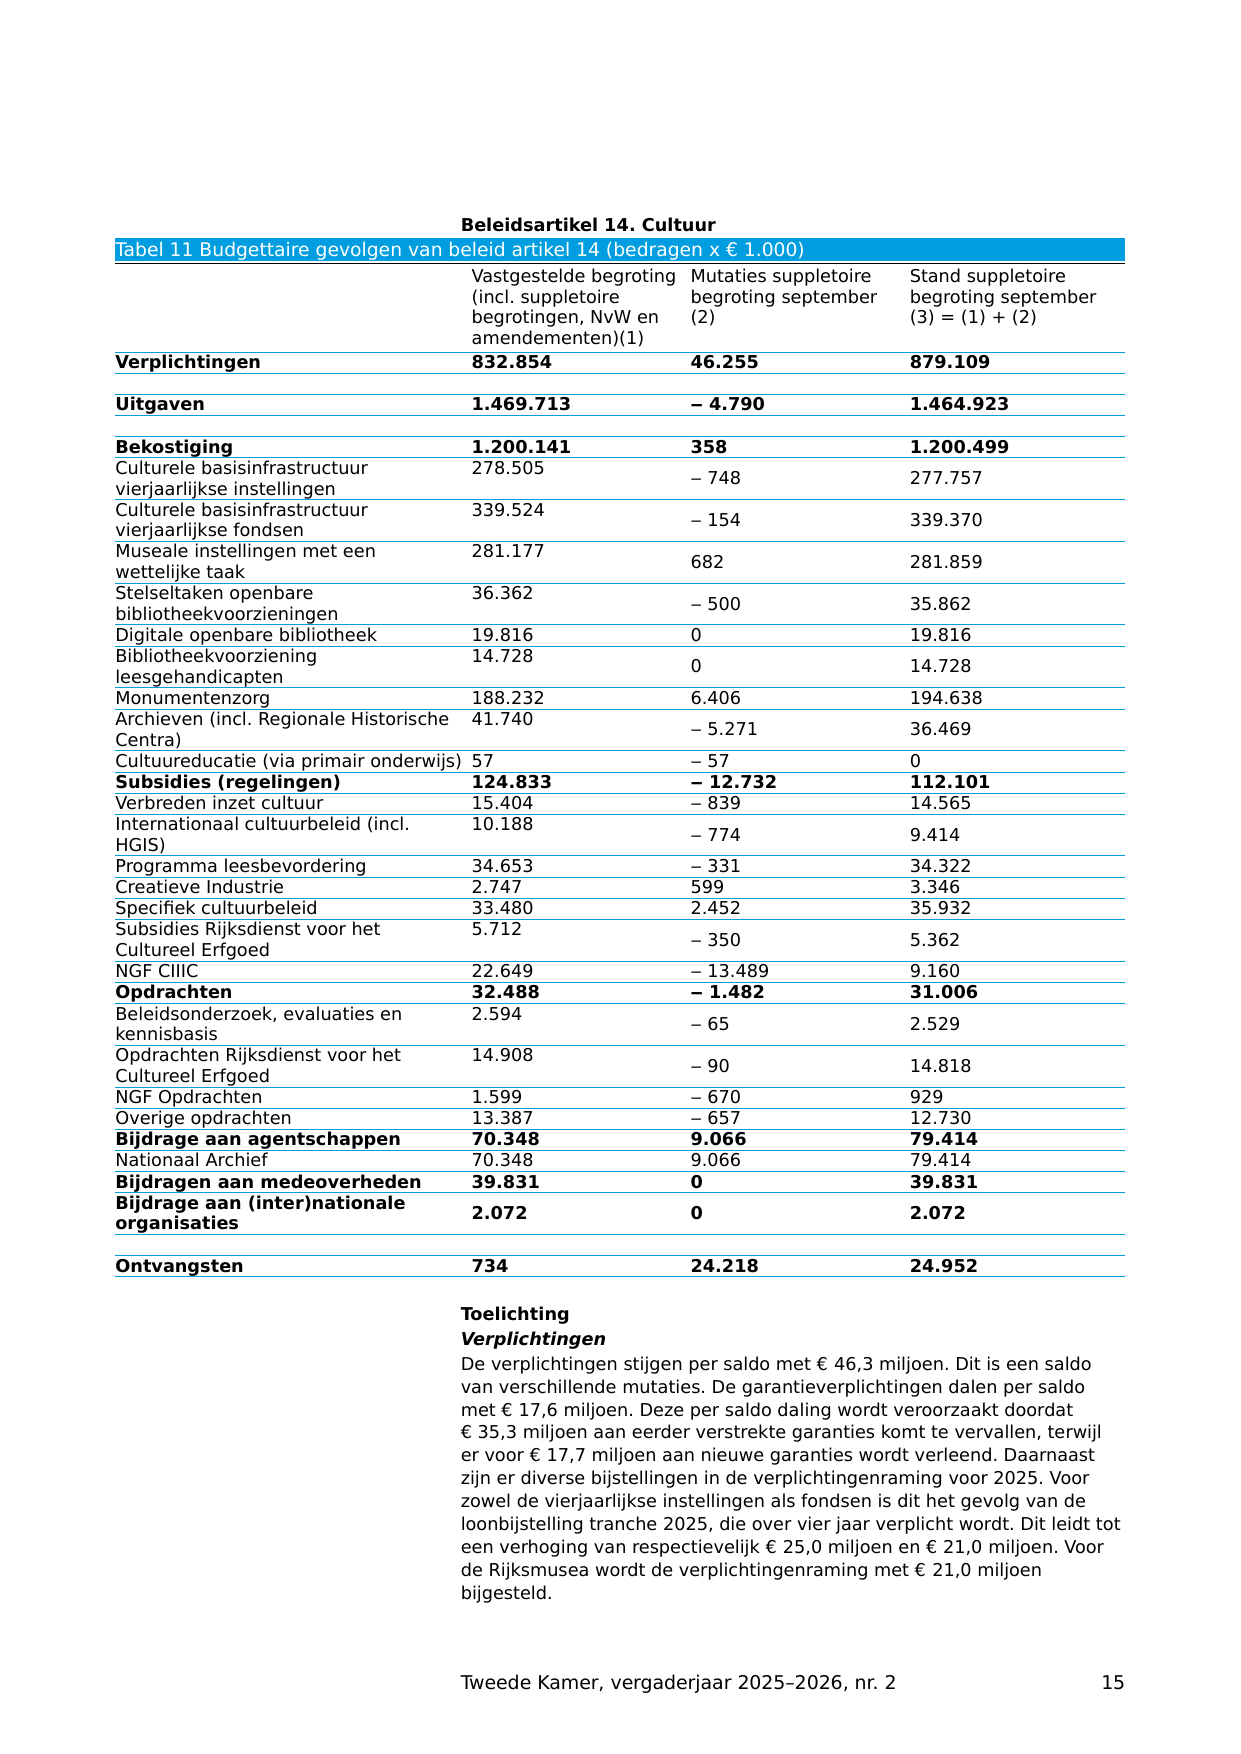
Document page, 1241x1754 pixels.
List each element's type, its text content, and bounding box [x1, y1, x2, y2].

table_cell 929 [907, 1088, 1125, 1108]
table_cell Culturele basisinfrastructuur vierjaarlijkse fondsen [115, 500, 468, 541]
table_cell 682 [688, 542, 907, 583]
table_cell 734 [469, 1256, 687, 1276]
table_cell 5.712 [469, 920, 687, 961]
table_cell 19.816 [469, 625, 687, 646]
table_cell 1.469.713 [469, 395, 687, 415]
table_cell 10.188 [469, 815, 687, 855]
table_cell Nationaal Archief [115, 1151, 468, 1171]
table_cell 281.859 [907, 542, 1125, 583]
table_cell 36.469 [907, 710, 1125, 750]
table_cell Internationaal cultuurbeleid (incl. HGIS) [115, 815, 468, 855]
table_cell [688, 416, 907, 436]
table_cell 0 [688, 625, 907, 646]
table_cell 1.464.923 [907, 395, 1125, 415]
table_cell 46.255 [688, 353, 907, 373]
table_cell 14.818 [907, 1046, 1125, 1086]
table_cell 0 [688, 1193, 907, 1234]
table_cell ‒ 670 [688, 1088, 907, 1108]
table_cell 358 [688, 437, 907, 457]
table_cell 19.816 [907, 625, 1125, 646]
table_cell 9.414 [907, 815, 1125, 855]
table_cell Verbreden inzet cultuur [115, 794, 468, 814]
table_cell Opdrachten Rijksdienst voor het Cultureel Erfgoed [115, 1046, 468, 1086]
table_cell [469, 374, 687, 394]
table_cell 24.952 [907, 1256, 1125, 1276]
table_cell 24.218 [688, 1256, 907, 1276]
table_cell 31.006 [907, 983, 1125, 1003]
table_cell ‒ 774 [688, 815, 907, 855]
table_cell [907, 416, 1125, 436]
text De verplichtingen stijgen per saldo met € 46,3 miljoen. Dit is een saldo van verschillende mutaties. De garantieverplichtingen dalen per saldo met € 17,6 miljoen. Deze per saldo daling wordt veroorzaakt doordat € 35,3 miljoen aan eerder verstrekte garanties komt te vervallen, terwijl er voor € 17,7 miljoen aan nieuwe garanties wordt verleend. Daarnaast zijn er diverse bijstellingen in de verplichtingenraming voor 2025. Voor zowel de vierjaarlijkse instellingen als fondsen is dit het gevolg van de loonbijstelling tranche 2025, die over vier jaar verplicht wordt. Dit leidt tot een verhoging van respectievelijk € 25,0 miljoen en € 21,0 miljoen. Voor de Rijksmusea wordt de verplichtingenraming met € 21,0 miljoen bijgesteld. [461, 1352, 1125, 1604]
table_cell 14.565 [907, 794, 1125, 814]
table_cell Bijdrage aan agentschappen [115, 1130, 468, 1150]
table_cell Mutaties suppletoire begroting september (2) [688, 264, 907, 352]
table_cell Monumentenzorg [115, 688, 468, 708]
table_cell 5.362 [907, 920, 1125, 961]
table_cell Bibliotheekvoorziening leesgehandicapten [115, 647, 468, 687]
table_cell Specifiek cultuurbeleid [115, 899, 468, 919]
table_cell 15.404 [469, 794, 687, 814]
table_cell 22.649 [469, 962, 687, 982]
table_cell Digitale openbare bibliotheek [115, 625, 468, 646]
table_cell 39.831 [907, 1172, 1125, 1192]
table_cell 35.932 [907, 899, 1125, 919]
table_cell 1.599 [469, 1088, 687, 1108]
table_cell 339.524 [469, 500, 687, 541]
table_cell 278.505 [469, 458, 687, 499]
table_cell Programma leesbevordering [115, 856, 468, 877]
table_cell [688, 1235, 907, 1255]
table_cell 9.160 [907, 962, 1125, 982]
table_cell 0 [907, 751, 1125, 771]
table_cell ‒ 350 [688, 920, 907, 961]
table_cell Overige opdrachten [115, 1109, 468, 1129]
table_cell Bekostiging [115, 437, 468, 457]
table_cell 3.346 [907, 878, 1125, 898]
table_cell 1.200.141 [469, 437, 687, 457]
table_cell 1.200.499 [907, 437, 1125, 457]
table_cell 2.529 [907, 1004, 1125, 1045]
table_cell 2.072 [907, 1193, 1125, 1234]
table_cell 70.348 [469, 1130, 687, 1150]
table_cell 0 [688, 647, 907, 687]
table_cell 2.452 [688, 899, 907, 919]
table_cell Museale instellingen met een wettelijke taak [115, 542, 468, 583]
table_cell Subsidies Rijksdienst voor het Cultureel Erfgoed [115, 920, 468, 961]
table_cell 9.066 [688, 1151, 907, 1171]
table_cell ‒ 748 [688, 458, 907, 499]
table_cell 33.480 [469, 899, 687, 919]
table_cell ‒ 12.732 [688, 773, 907, 792]
table_cell 57 [469, 751, 687, 771]
table_cell 14.908 [469, 1046, 687, 1086]
table_cell Bijdrage aan (inter)nationale organisaties [115, 1193, 468, 1234]
table_cell 32.488 [469, 983, 687, 1003]
table_cell [115, 374, 468, 394]
table_cell 879.109 [907, 353, 1125, 373]
table_cell 832.854 [469, 353, 687, 373]
table_cell ‒ 5.271 [688, 710, 907, 750]
table_cell 194.638 [907, 688, 1125, 708]
table_cell 9.066 [688, 1130, 907, 1150]
table_cell 70.348 [469, 1151, 687, 1171]
table_cell 79.414 [907, 1151, 1125, 1171]
table_cell 124.833 [469, 773, 687, 792]
table_cell Creatieve Industrie [115, 878, 468, 898]
table_cell 281.177 [469, 542, 687, 583]
table_cell ‒ 4.790 [688, 395, 907, 415]
table_cell [115, 416, 468, 436]
table_cell [115, 1235, 468, 1255]
table_cell [115, 264, 468, 352]
table_cell [688, 374, 907, 394]
table_cell ‒ 154 [688, 500, 907, 541]
table_cell Beleidsonderzoek, evaluaties en kennisbasis [115, 1004, 468, 1045]
table_cell 36.362 [469, 584, 687, 624]
table_cell Uitgaven [115, 395, 468, 415]
table_cell ‒ 331 [688, 856, 907, 877]
table_cell 14.728 [469, 647, 687, 687]
table_cell ‒ 90 [688, 1046, 907, 1086]
table_cell Culturele basisinfrastructuur vierjaarlijkse instellingen [115, 458, 468, 499]
table_cell Stelseltaken openbare bibliotheekvoorzieningen [115, 584, 468, 624]
table_cell 34.322 [907, 856, 1125, 877]
table_cell Stand suppletoire begroting september (3) = (1) + (2) [907, 264, 1125, 352]
table_cell ‒ 13.489 [688, 962, 907, 982]
table_cell 2.747 [469, 878, 687, 898]
table_cell 112.101 [907, 773, 1125, 792]
table_cell 34.653 [469, 856, 687, 877]
table_cell 14.728 [907, 647, 1125, 687]
table_cell 188.232 [469, 688, 687, 708]
table_cell Cultuureducatie (via primair onderwijs) [115, 751, 468, 771]
table_cell 79.414 [907, 1130, 1125, 1150]
table_cell Subsidies (regelingen) [115, 773, 468, 792]
table_cell [907, 374, 1125, 394]
table_cell Ontvangsten [115, 1256, 468, 1276]
table_cell 35.862 [907, 584, 1125, 624]
table_cell [907, 1235, 1125, 1255]
table_cell Archieven (incl. Regionale Historische Centra) [115, 710, 468, 750]
table_cell 12.730 [907, 1109, 1125, 1129]
table_cell 41.740 [469, 710, 687, 750]
table_cell Verplichtingen [115, 353, 468, 373]
text Beleidsartikel 14. Cultuur [461, 213, 1125, 236]
table_cell Bijdragen aan medeoverheden [115, 1172, 468, 1192]
table_cell Opdrachten [115, 983, 468, 1003]
table_cell ‒ 500 [688, 584, 907, 624]
table_cell 6.406 [688, 688, 907, 708]
table_cell [469, 1235, 687, 1255]
table_cell ‒ 1.482 [688, 983, 907, 1003]
table_cell Vastgestelde begroting (incl. suppletoire begrotingen, NvW en amendementen)(1) [469, 264, 687, 352]
table_cell NGF CIIIC [115, 962, 468, 982]
table_cell 13.387 [469, 1109, 687, 1129]
table_cell NGF Opdrachten [115, 1088, 468, 1108]
table_cell 599 [688, 878, 907, 898]
table_cell 277.757 [907, 458, 1125, 499]
table_cell 2.594 [469, 1004, 687, 1045]
table_cell 0 [688, 1172, 907, 1192]
table_cell 39.831 [469, 1172, 687, 1192]
table_cell 339.370 [907, 500, 1125, 541]
table_cell 2.072 [469, 1193, 687, 1234]
table_cell [469, 416, 687, 436]
text Verplichtingen [461, 1327, 1125, 1350]
text Toelichting [461, 1302, 1125, 1325]
table_cell ‒ 57 [688, 751, 907, 771]
table_cell ‒ 839 [688, 794, 907, 814]
table_cell ‒ 657 [688, 1109, 907, 1129]
table_cell ‒ 65 [688, 1004, 907, 1045]
